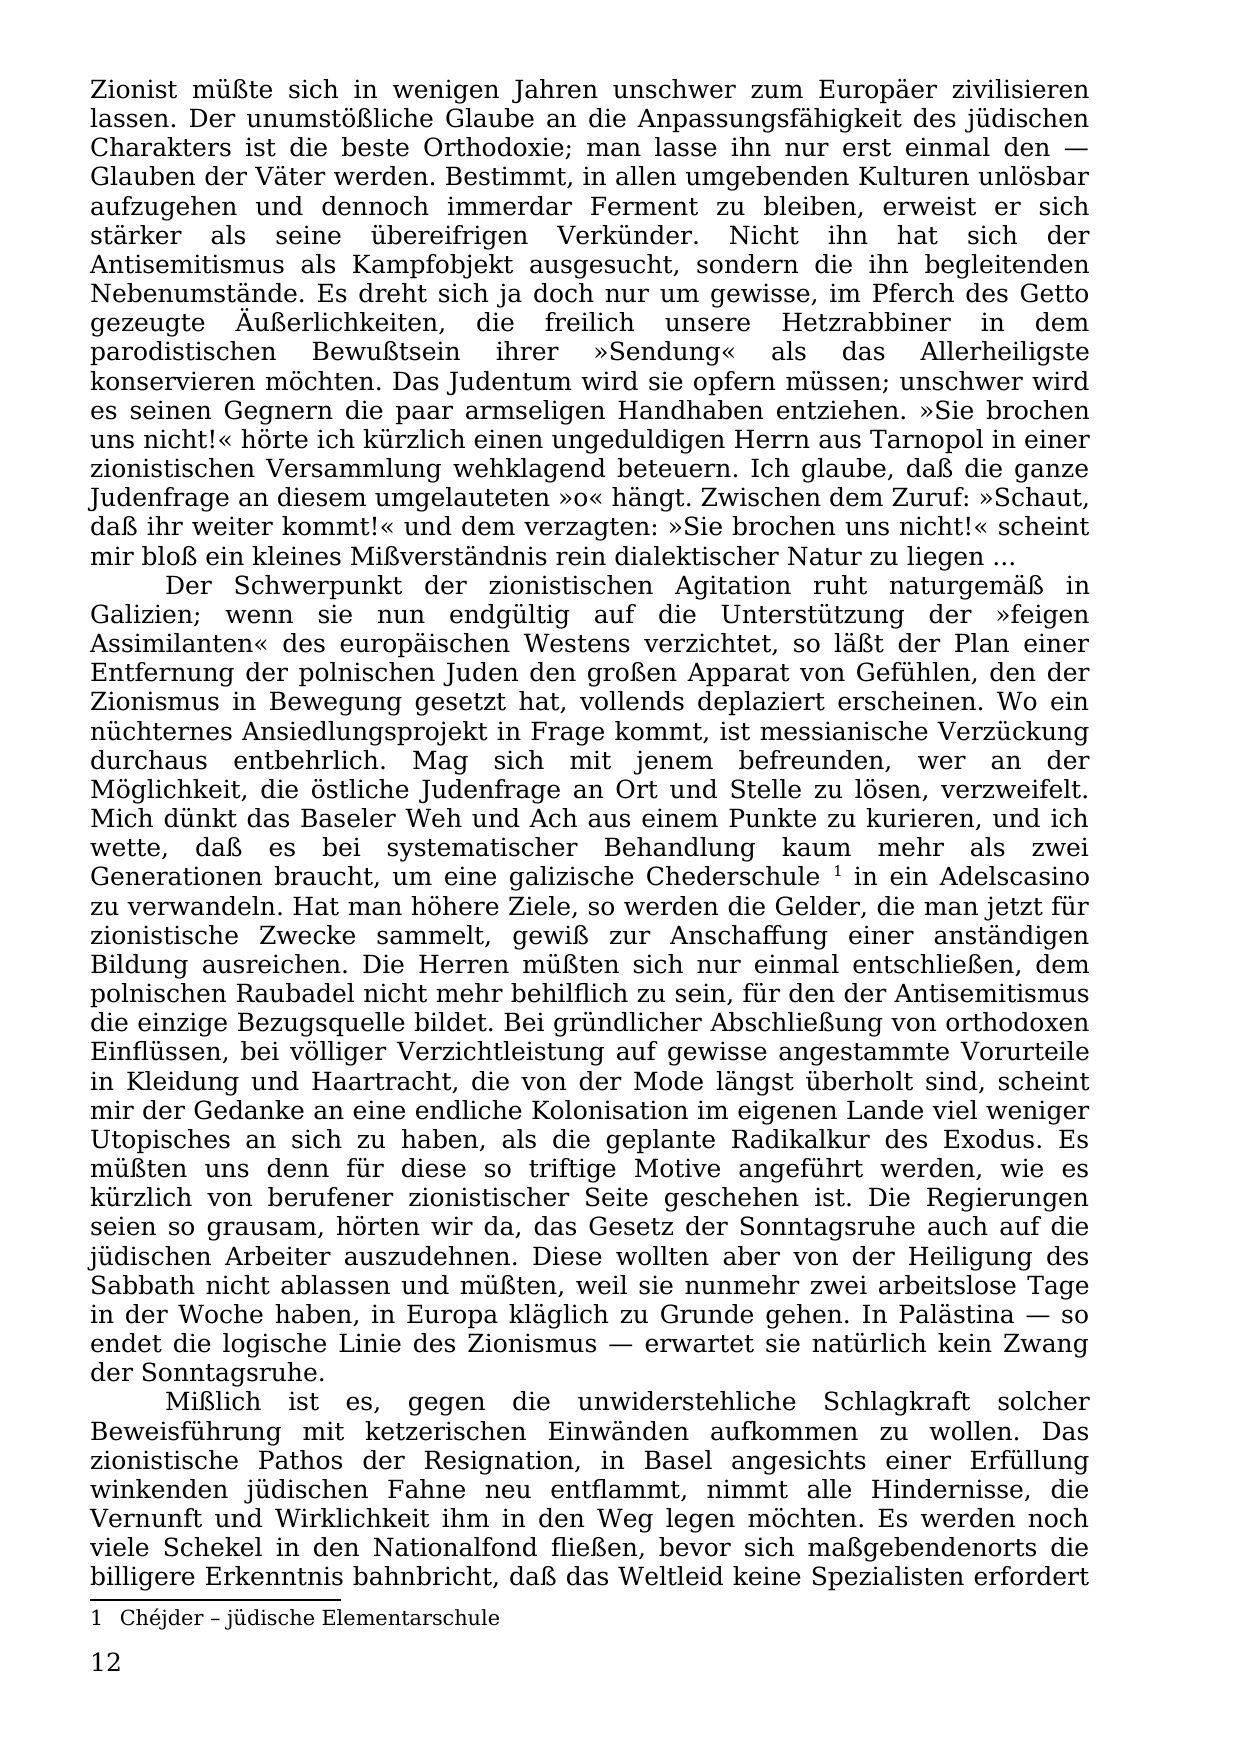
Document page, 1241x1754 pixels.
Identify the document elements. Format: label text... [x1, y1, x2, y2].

text Zionist müßte sich in wenigen Jahren unschwer zum Europäer zivilisieren lassen. Der unumstößliche Glaube an die Anpassungsfähigkeit des jüdischen Charakters ist die beste Orthodoxie; man lasse ihn nur erst einmal den — Glauben der Väter werden. Bestimmt, in allen umgebenden Kulturen unlösbar aufzugehen und dennoch immerdar Ferment zu bleiben, erweist er sich stärker als seine übereifrigen Verkünder. Nicht ihn hat sich der Antisemitismus als Kampfobjekt ausgesucht, sondern die ihn begleitenden Nebenumstände. Es dreht sich ja doch nur um gewisse, im Pferch des Getto gezeugte Äußerlichkeiten, die freilich unsere Hetzrabbiner in dem parodistischen Bewußtsein ihrer »Sendung« als das Allerheiligste konservieren möchten. Das Judentum wird sie opfern müssen; unschwer wird es seinen Gegnern die paar armseligen Handhaben entziehen. »Sie brochen uns nicht!« hörte ich kürzlich einen ungeduldigen Herrn aus Tarnopol in einer zionistischen Versammlung wehklagend beteuern. Ich glaube, daß die ganze Judenfrage an diesem umgelauteten »o« hängt. Zwischen dem Zuruf: »Schaut, daß ihr weiter kommt!« und dem verzagten: »Sie brochen uns nicht!« scheint mir bloß ein kleines Mißverständnis rein dialektischer Natur zu liegen ... [90, 75, 1091, 571]
text Der Schwerpunkt der zionistischen Agitation ruht naturgemäß in Galizien; wenn sie nun endgültig auf die Unterstützung der »feigen Assimilanten« des europäischen Westens verzichtet, so läßt der Plan einer Entfernung der polnischen Juden den großen Apparat von Gefühlen, den der Zionismus in Bewegung gesetzt hat, vollends deplaziert erscheinen. Wo ein nüchternes Ansiedlungsprojekt in Frage kommt, ist messianische Verzückung durchaus entbehrlich. Mag sich mit jenem befreunden, wer an der Möglichkeit, die östliche Judenfrage an Ort und Stelle zu lösen, verzweifelt. Mich dünkt das Baseler Weh und Ach aus einem Punkte zu kurieren, und ich wette, daß es bei systematischer Behandlung kaum mehr als zwei Generationen braucht, um eine galizische Chederschule in ein Adelscasino zu verwandeln. Hat man höhere Ziele, so werden die Gelder, die man jetzt für zionistische Zwecke sammelt, gewiß zur Anschaffung einer anständigen Bildung ausreichen. Die Herren müßten sich nur einmal entschließen, dem polnischen Raubadel nicht mehr behilflich zu sein, für den der Antisemitismus die einzige Bezugsquelle bildet. Bei gründlicher Abschließung von orthodoxen Einflüssen, bei völliger Verzichtleistung auf gewisse angestammte Vorurteile in Kleidung und Haartracht, die von der Mode längst überholt sind, scheint mir der Gedanke an eine endliche Kolonisation im eigenen Lande viel weniger Utopisches an sich zu haben, als die geplante Radikalkur des Exodus. Es müßten uns denn für diese so triftige Motive angeführt werden, wie es kürzlich von berufener zionistischer Seite geschehen ist. Die Regierungen seien so grausam, hörten wir da, das Gesetz der Sonntagsruhe auch auf die jüdischen Arbeiter auszudehnen. Diese wollten aber von der Heiligung des Sabbath nicht ablassen und müßten, weil sie nunmehr zwei arbeitslose Tage in der Woche haben, in Europa kläglich zu Grunde gehen. In Palästina — so endet die logische Linie des Zionismus — erwartet sie natürlich kein Zwang der Sonntagsruhe. [90, 571, 1091, 1387]
text Mißlich ist es, gegen die unwiderstehliche Schlagkraft solcher Beweisführung mit ketzerischen Einwänden aufkommen zu wollen. Das zionistische Pathos der Resignation, in Basel angesichts einer Erfüllung winkenden jüdischen Fahne neu entflammt, nimmt alle Hindernisse, die Vernunft und Wirklichkeit ihm in den Weg legen möchten. Es werden noch viele Schekel in den Nationalfond fließen, bevor sich maßgebendenorts die billigere Erkenntnis bahnbricht, daß das Weltleid keine Spezialisten erfordert [90, 1387, 1091, 1592]
text Chéjder – jüdische Elementarschule [90, 1606, 1091, 1631]
